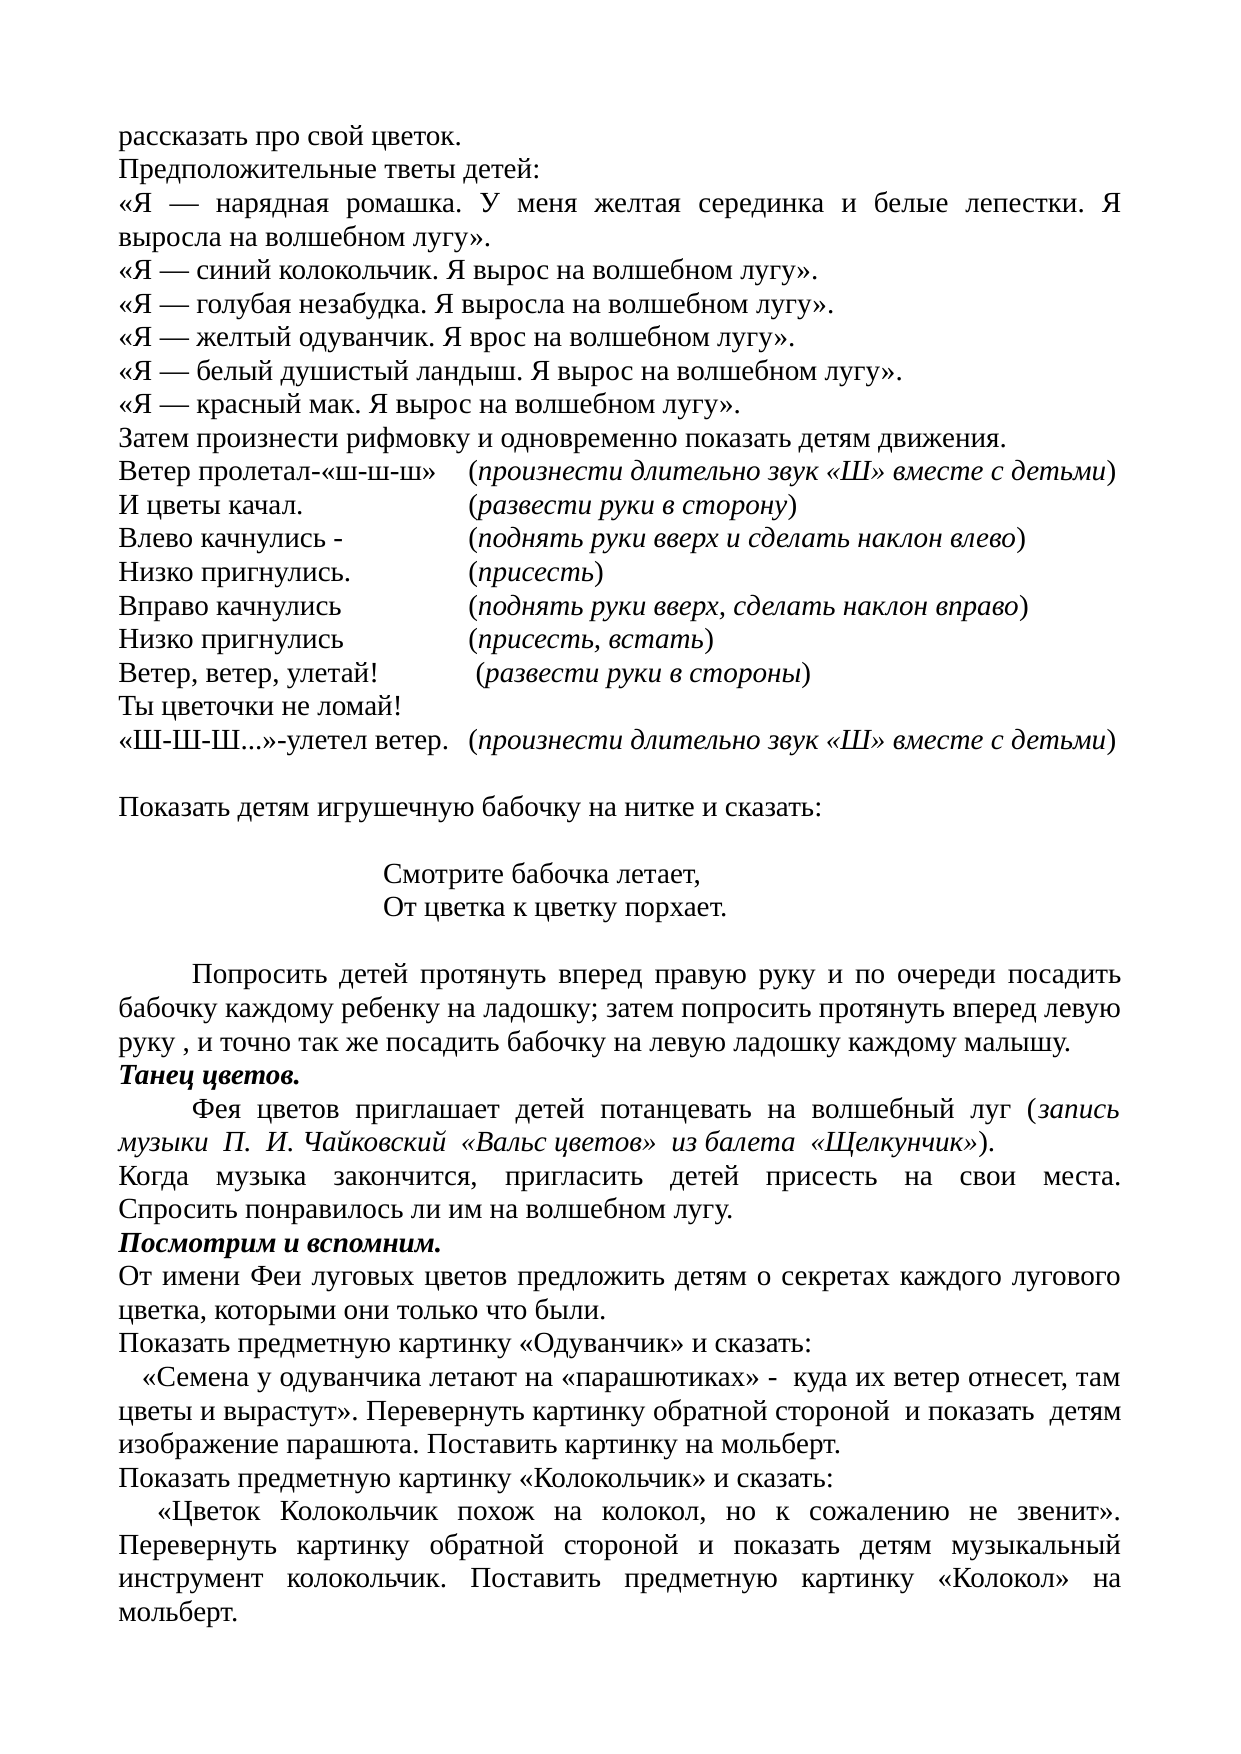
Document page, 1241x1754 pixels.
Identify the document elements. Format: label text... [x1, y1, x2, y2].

text «Семена у одуванчика летают на «парашютиках» - куда их ветер отнесет, там цветы и вырастут». Перевернуть картинку обратной стороной и показать детям изображение парашюта. Поставить картинку на мольберт. [118, 1359, 1122, 1460]
text Показать предметную картинку «Колокольчик» и сказать: [118, 1460, 1122, 1493]
text Когда музыка закончится, пригласить детей присесть на свои места. Спросить понравилось ли им на волшебном лугу. [118, 1158, 1122, 1225]
text «Я — голубая незабудка. Я выросла на волшебном лугу». [118, 286, 1122, 319]
text «Цветок Колокольчик похож на колокол, но к сожалению не звенит». Перевернуть картинку обратной стороной и показать детям музыкальный инструмент колокольчик. Поставить предметную картинку «Колокол» на мольберт. [118, 1493, 1122, 1627]
text От имени Феи луговых цветов предложить детям о секретах каждого лугового цветка, которыми они только что были. [118, 1258, 1122, 1326]
text Посмотрим и вспомним. [118, 1225, 1122, 1258]
text «Я — нарядная ромашка. У меня желтая серединка и белые лепестки. Я выросла на волшебном лугу». [118, 185, 1122, 252]
table_header Смотрите бабочка летает, От цветка к цветку порхает. [383, 856, 781, 923]
text Показать детям игрушечную бабочку на нитке и сказать: [118, 789, 1122, 822]
text Попросить детей протянуть вперед правую руку и по очереди посадить бабочку каждому ребенку на ладошку; затем попросить протянуть вперед левую руку , и точно так же посадить бабочку на левую ладошку каждому малышу. [118, 957, 1122, 1057]
table_header Ветер пролетал-«ш-ш-ш» И цветы качал. Влево качнулись - Низко пригнулись. Вправо качнулись Низко пригнулись Ветер, ветер, улетай! Ты цветочки не ломай! «Ш-Ш-Ш...»-улетел ветер. [118, 454, 468, 755]
text рассказать про свой цветок. [118, 118, 1122, 152]
text «Я — синий колокольчик. Я вырос на волшебном лугу». [118, 252, 1122, 286]
text Показать предметную картинку «Одуванчик» и сказать: [118, 1326, 1122, 1359]
text «Я — красный мак. Я вырос на волшебном лугу». [118, 386, 1122, 420]
text «Я — желтый одуванчик. Я врос на волшебном лугу». [118, 319, 1122, 353]
text «Я — белый душистый ландыш. Я вырос на волшебном лугу». [118, 353, 1122, 386]
text Фея цветов приглашает детей потанцевать на волшебный луг (запись музыки П. И. Чайковский «Вальс цветов» из балета «Щелкунчик»). [118, 1091, 1122, 1158]
text Танец цветов. [118, 1057, 1122, 1091]
table_header (произнести длительно звук «Ш» вместе с детьми) (развести руки в сторону) (поднять руки вверх и сделать наклон влево) (присесть) (поднять руки вверх, сделать наклон вправо) (присесть, встать) (развести руки в стороны) (произнести длительно звук «Ш» вместе с детьми) [468, 454, 1170, 755]
text Затем произнести рифмовку и одновременно показать детям движения. [118, 420, 1122, 453]
text Предположительные тветы детей: [118, 152, 1122, 185]
